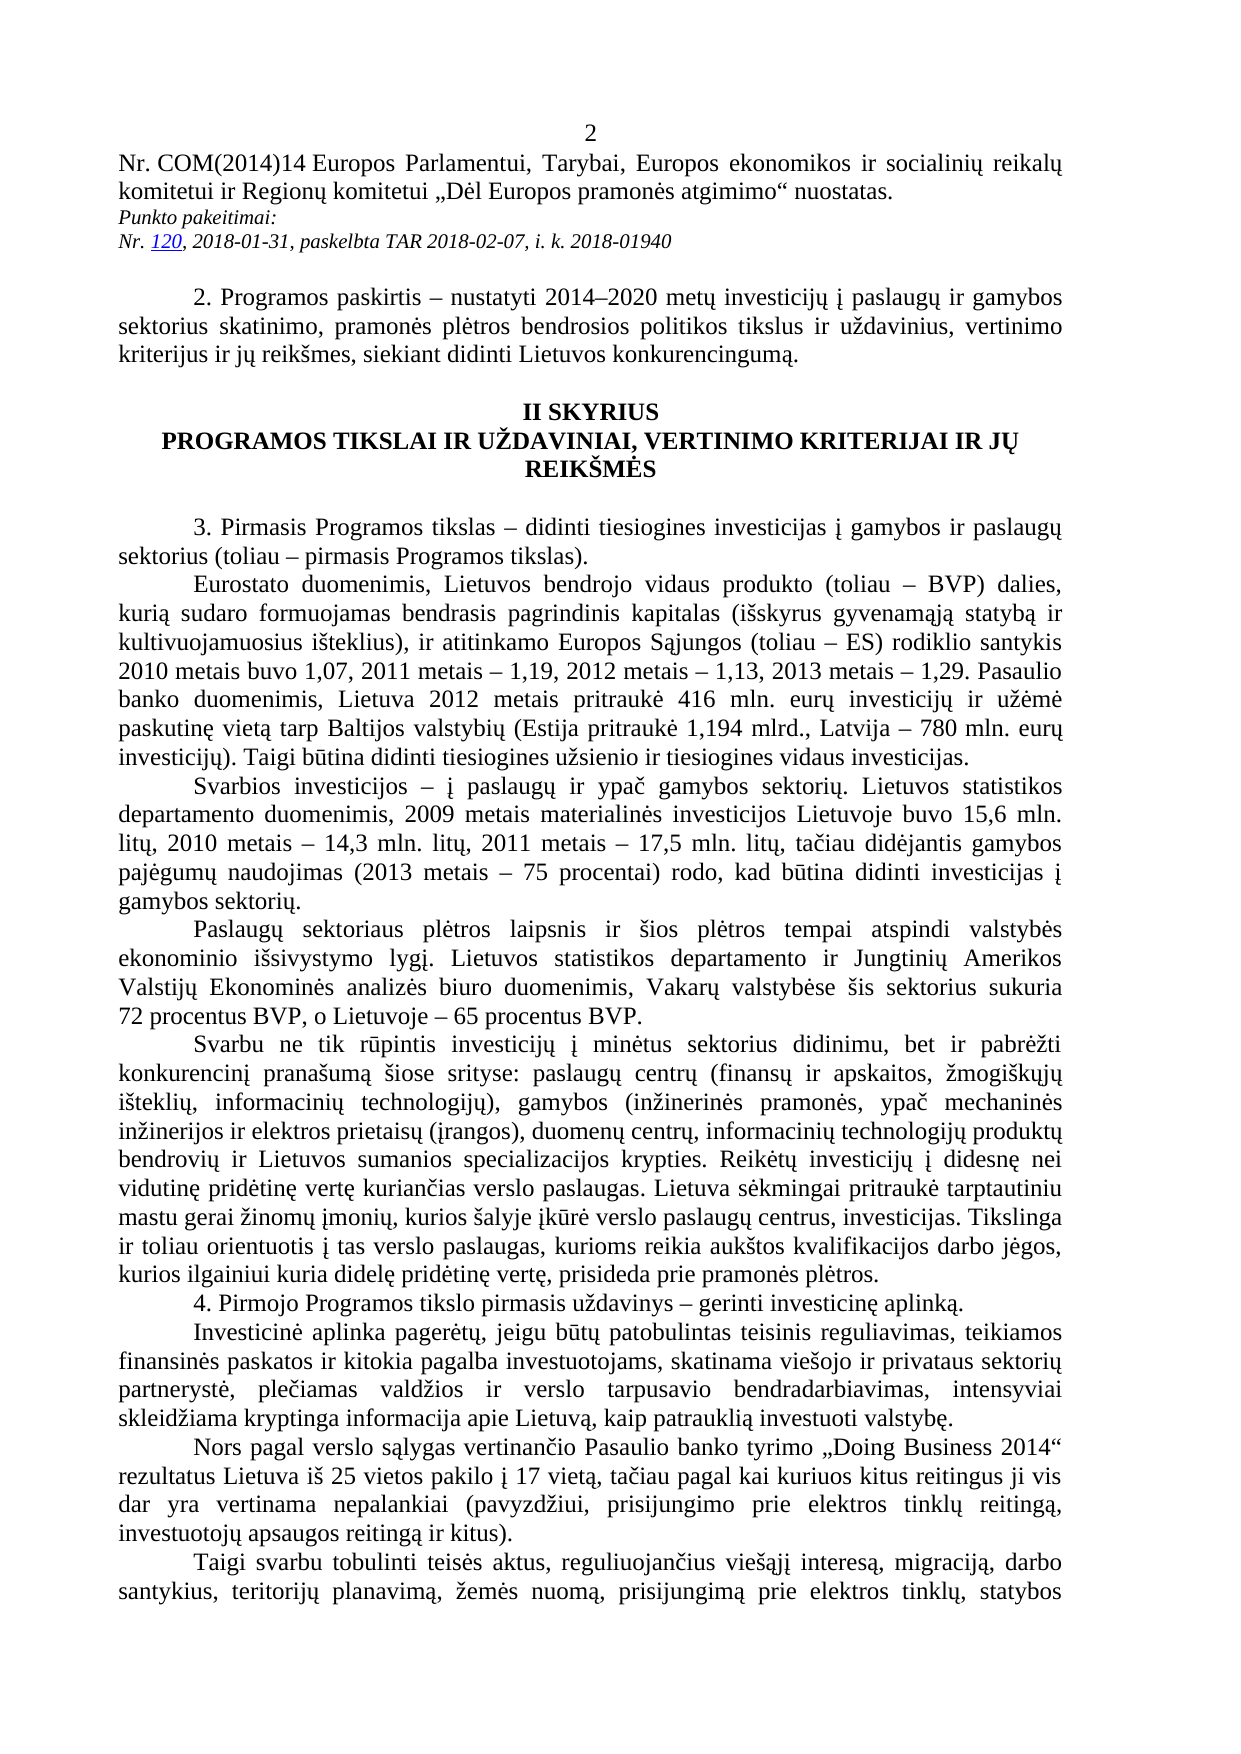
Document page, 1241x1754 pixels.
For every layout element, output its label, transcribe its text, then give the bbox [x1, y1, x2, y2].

text 3. Pirmasis Programos tikslas – didinti tiesiogines investicijas į gamybos ir paslaugų sektorius (toliau – pirmasis Programos tikslas). [118, 512, 1063, 569]
text Svarbu ne tik rūpintis investicijų į minėtus sektorius didinimu, bet ir pabrėžti konkurencinį pranašumą šiose srityse: paslaugų centrų (finansų ir apskaitos, žmogiškųjų išteklių, informacinių technologijų), gamybos (inžinerinės pramonės, ypač mechaninės inžinerijos ir elektros prietaisų (įrangos), duomenų centrų, informacinių technologijų produktų bendrovių ir Lietuvos sumanios specializacijos krypties. Reikėtų investicijų į didesnę nei vidutinę pridėtinę vertę kuriančias verslo paslaugas. Lietuva sėkmingai pritraukė tarptautiniu mastu gerai žinomų įmonių, kurios šalyje įkūrė verslo paslaugų centrus, investicijas. Tikslinga ir toliau orientuotis į tas verslo paslaugas, kurioms reikia aukštos kvalifikacijos darbo jėgos, kurios ilgainiui kuria didelę pridėtinę vertę, prisideda prie pramonės plėtros. [118, 1029, 1063, 1288]
text 2. Programos paskirtis – nustatyti 2014–2020 metų investicijų į paslaugų ir gamybos sektorius skatinimo, pramonės plėtros bendrosios politikos tikslus ir uždavinius, vertinimo kriterijus ir jų reikšmes, siekiant didinti Lietuvos konkurencingumą. [118, 282, 1063, 368]
text II SKYRIUS [118, 397, 1063, 426]
text Investicinė aplinka pagerėtų, jeigu būtų patobulintas teisinis reguliavimas, teikiamos finansinės paskatos ir kitokia pagalba investuotojams, skatinama viešojo ir privataus sektorių partnerystė, plečiamas valdžios ir verslo tarpusavio bendradarbiavimas, intensyviai skleidžiama kryptinga informacija apie Lietuvą, kaip patrauklią investuoti valstybę. [118, 1317, 1063, 1432]
text Nr. 120, 2018-01-31, paskelbta TAR 2018-02-07, i. k. 2018-01940 [118, 229, 1063, 253]
text Punkto pakeitimai: [118, 205, 1063, 229]
text Eurostato duomenimis, Lietuvos bendrojo vidaus produkto (toliau – BVP) dalies, kurią sudaro formuojamas bendrasis pagrindinis kapitalas (išskyrus gyvenamąją statybą ir kultivuojamuosius išteklius), ir atitinkamo Europos Sąjungos (toliau – ES) rodiklio santykis 2010 metais buvo 1,07, 2011 metais – 1,19, 2012 metais – 1,13, 2013 metais – 1,29. Pasaulio banko duomenimis, Lietuva 2012 metais pritraukė 416 mln. eurų investicijų ir užėmė paskutinę vietą tarp Baltijos valstybių (Estija pritraukė 1,194 mlrd., Latvija – 780 mln. eurų investicijų). Taigi būtina didinti tiesiogines užsienio ir tiesiogines vidaus investicijas. [118, 569, 1063, 771]
text PROGRAMOS TIKSLAI IR UŽDAVINIAI, VERTINIMO KRITERIJAI IR JŲ REIKŠMĖS [118, 426, 1063, 483]
text Paslaugų sektoriaus plėtros laipsnis ir šios plėtros tempai atspindi valstybės ekonominio išsivystymo lygį. Lietuvos statistikos departamento ir Jungtinių Amerikos Valstijų Ekonominės analizės biuro duomenimis, Vakarų valstybėse šis sektorius sukuria 72 procentus BVP, o Lietuvoje – 65 procentus BVP. [118, 914, 1063, 1029]
text Taigi svarbu tobulinti teisės aktus, reguliuojančius viešąjį interesą, migraciją, darbo santykius, teritorijų planavimą, žemės nuomą, prisijungimą prie elektros tinklų, statybos [118, 1547, 1063, 1604]
text Nors pagal verslo sąlygas vertinančio Pasaulio banko tyrimo „Doing Business 2014“ rezultatus Lietuva iš 25 vietos pakilo į 17 vietą, tačiau pagal kai kuriuos kitus reitingus ji vis dar yra vertinama nepalankiai (pavyzdžiui, prisijungimo prie elektros tinklų reitingą, investuotojų apsaugos reitingą ir kitus). [118, 1432, 1063, 1547]
text 4. Pirmojo Programos tikslo pirmasis uždavinys – gerinti investicinę aplinką. [118, 1288, 1063, 1317]
text Svarbios investicijos – į paslaugų ir ypač gamybos sektorių. Lietuvos statistikos departamento duomenimis, 2009 metais materialinės investicijos Lietuvoje buvo 15,6 mln. litų, 2010 metais – 14,3 mln. litų, 2011 metais – 17,5 mln. litų, tačiau didėjantis gamybos pajėgumų naudojimas (2013 metais – 75 procentai) rodo, kad būtina didinti investicijas į gamybos sektorių. [118, 771, 1063, 914]
text Nr. COM(2014)14 Europos Parlamentui, Tarybai, Europos ekonomikos ir socialinių reikalų komitetui ir Regionų komitetui „Dėl Europos pramonės atgimimo“ nuostatas. [118, 148, 1063, 205]
